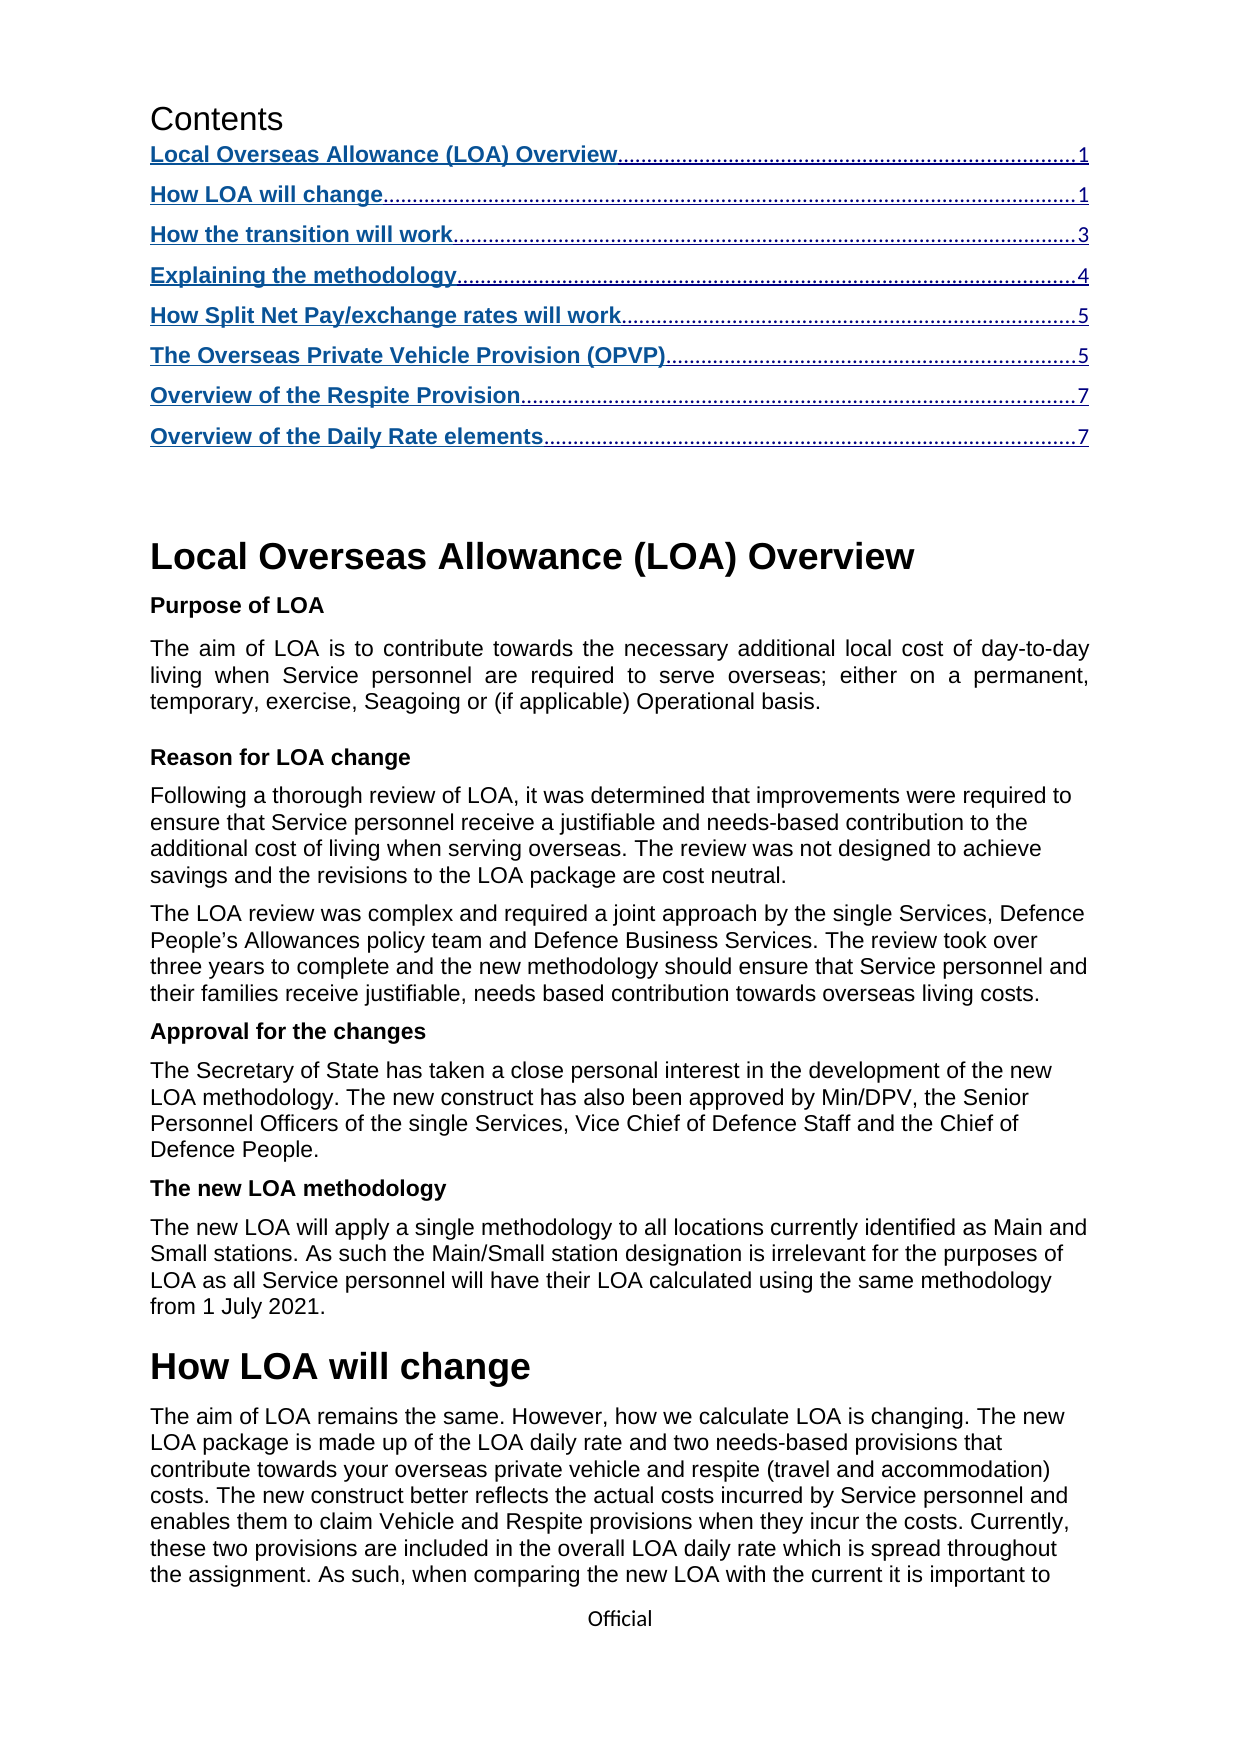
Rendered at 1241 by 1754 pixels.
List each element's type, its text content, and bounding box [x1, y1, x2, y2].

text The aim of LOA is to contribute towards the necessary additional local cost of day-to-day living when Service personnel are required to serve overseas; either on a permanent, temporary, exercise, Seagoing or (if applicable) Operational basis. [150, 635, 1090, 714]
subtitle Contents [150, 99, 1090, 137]
text Overview of the Respite Provision 7 [150, 382, 1090, 410]
text The LOA review was complex and required a joint approach by the single Services, Defence People’s Allowances policy team and Defence Business Services. The review took over three years to complete and the new methodology should ensure that Service personnel and their families receive justifiable, needs based contribution towards overseas living costs. [150, 900, 1090, 1006]
text How Split Net Pay/exchange rates will work 5 [150, 301, 1090, 329]
text Explaining the methodology 4 [150, 261, 1090, 289]
text The new LOA will apply a single methodology to all locations currently identified as Main and Small stations. As such the Main/Small station designation is irrelevant for the purposes of LOA as all Service personnel will have their LOA calculated using the same methodology from 1 July 2021. [150, 1214, 1090, 1319]
text How the transition will work 3 [150, 220, 1090, 248]
text How LOA will change 1 [150, 180, 1090, 208]
text The aim of LOA remains the same. However, how we calculate LOA is changing. The new LOA package is made up of the LOA daily rate and two needs-based provisions that contribute towards your overseas private vehicle and respite (travel and accommodation) costs. The new construct better reflects the actual costs incurred by Service personnel and enables them to claim Vehicle and Respite provisions when they incur the costs. Currently, these two provisions are included in the overall LOA daily rate which is spread throughout the assignment. As such, when comparing the new LOA with the current it is important to [150, 1403, 1090, 1587]
subtitle Local Overseas Allowance (LOA) Overview [150, 534, 1090, 577]
text Approval for the changes [150, 1018, 1090, 1045]
text The Overseas Private Vehicle Provision (OPVP) 5 [150, 341, 1090, 369]
subtitle How LOA will change [150, 1344, 1090, 1387]
text Reason for LOA change [150, 744, 1090, 770]
text Purpose of LOA [150, 592, 1090, 619]
text Overview of the Daily Rate elements 7 [150, 422, 1090, 450]
text Following a thorough review of LOA, it was determined that improvements were required to ensure that Service personnel receive a justifiable and needs-based contribution to the additional cost of living when serving overseas. The review was not designed to achieve savings and the revisions to the LOA package are cost neutral. [150, 782, 1090, 888]
text The new LOA methodology [150, 1175, 1090, 1201]
text The Secretary of State has taken a close personal interest in the development of the new LOA methodology. The new construct has also been approved by Min/DPV, the Senior Personnel Officers of the single Services, Vice Chief of Defence Staff and the Chief of Defence People. [150, 1057, 1090, 1163]
text Local Overseas Allowance (LOA) Overview 1 [150, 140, 1090, 168]
